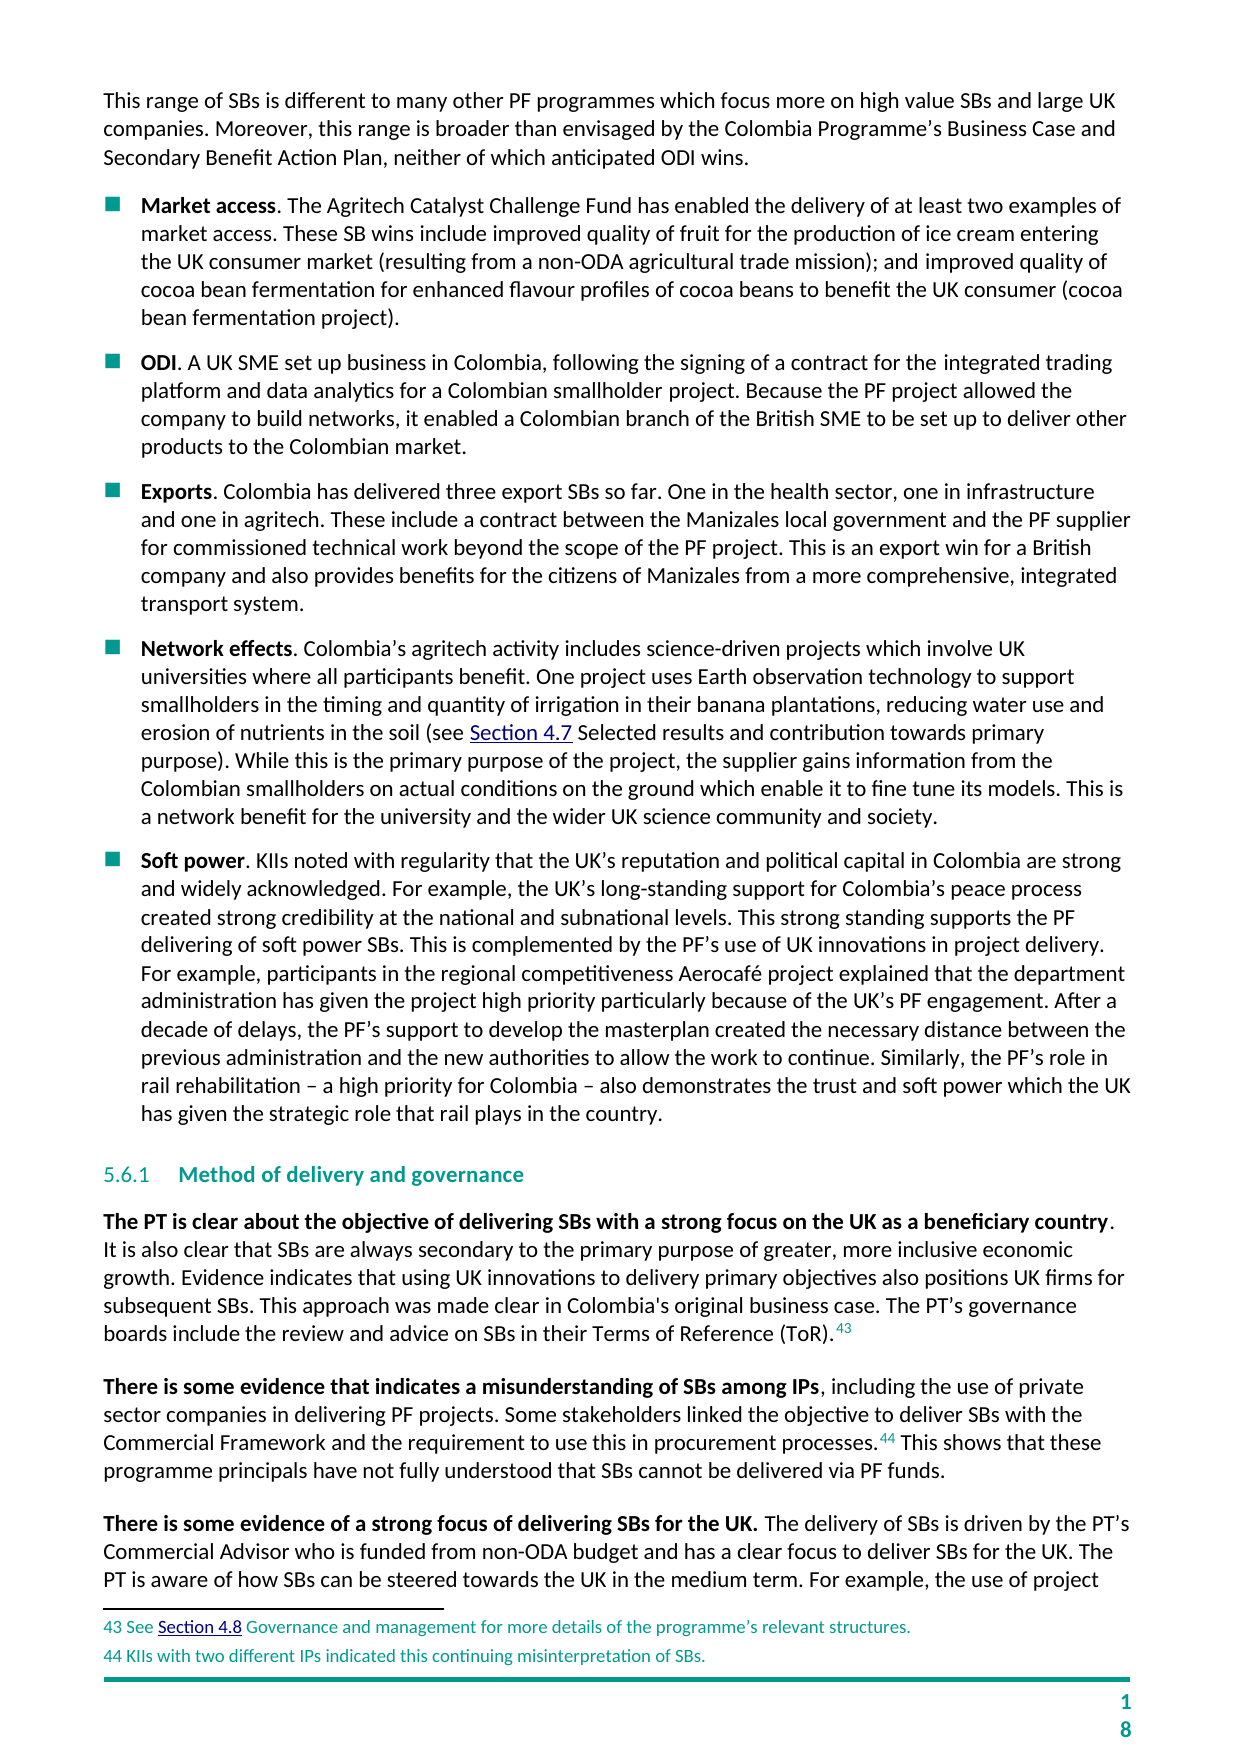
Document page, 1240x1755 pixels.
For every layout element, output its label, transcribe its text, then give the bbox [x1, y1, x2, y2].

list Network effects. Colombia’s agritech activity includes science-driven projects which involve UK universities where all participants benefit. One project uses Earth observation technology to support smallholders in the timing and quantity of irrigation in their banana plantations, reducing water use and erosion of nutrients in the soil (see Section 4.7 Selected results and contribution towards primary purpose). While this is the primary purpose of the project, the supplier gains information from the Colombian smallholders on actual conditions on the ground which enable it to fine tune its models. This is a network benefit for the university and the wider UK science community and society. [103, 634, 1133, 830]
text There is some evidence of a strong focus of delivering SBs for the UK. The delivery of SBs is driven by the PT’s Commercial Advisor who is funded from non-ODA budget and has a clear focus to deliver SBs for the UK. The PT is aware of how SBs can be steered towards the UK in the medium term. For example, the use of project [103, 1509, 1133, 1593]
text There is some evidence that indicates a misunderstanding of SBs among IPs, including the use of private sector companies in delivering PF projects. Some stakeholders linked the objective to deliver SBs with the Commercial Framework and the requirement to use this in procurement processes. This shows that these programme principals have not fully understood that SBs cannot be delivered via PF funds. [103, 1372, 1133, 1484]
text KIIs with two different IPs indicated this continuing misinterpretation of SBs. [103, 1645, 1133, 1668]
list Market access. The Agritech Catalyst Challenge Fund has enabled the delivery of at least two examples of market access. These SB wins include improved quality of fruit for the production of ice cream entering the UK consumer market (resulting from a non-ODA agricultural trade mission); and improved quality of cocoa bean fermentation for enhanced flavour profiles of cocoa beans to benefit the UK consumer (cocoa bean fermentation project). [103, 191, 1133, 332]
text See Section 4.8 Governance and management for more details of the programme’s relevant structures. [103, 1616, 1133, 1638]
list Exports. Colombia has delivered three export SBs so far. One in the health sector, one in infrastructure and one in agritech. These include a contract between the Manizales local government and the PF supplier for commissioned technical work beyond the scope of the PF project. This is an export win for a British company and also provides benefits for the citizens of Manizales from a more comprehensive, integrated transport system. [103, 477, 1133, 617]
text This range of SBs is different to many other PF programmes which focus more on high value SBs and large UK companies. Moreover, this range is broader than envisaged by the Colombia Programme’s Business Case and Secondary Benefit Action Plan, neither of which anticipated ODI wins. [103, 87, 1133, 171]
list ODI. A UK SME set up business in Colombia, following the signing of a contract for the integrated trading platform and data analytics for a Colombian smallholder project. Because the PF project allowed the company to build networks, it enabled a Colombian branch of the British SME to be set up to deliver other products to the Colombian market. [103, 348, 1133, 460]
subtitle Method of delivery and governance [103, 1160, 1133, 1188]
text The PT is clear about the objective of delivering SBs with a strong focus on the UK as a beneficiary country. It is also clear that SBs are always secondary to the primary purpose of greater, more inclusive economic growth. Evidence indicates that using UK innovations to delivery primary objectives also positions UK firms for subsequent SBs. This approach was made clear in Colombia's original business case. The PT’s governance boards include the review and advice on SBs in their Terms of Reference (ToR). [103, 1207, 1133, 1347]
list Soft power. KIIs noted with regularity that the UK’s reputation and political capital in Colombia are strong and widely acknowledged. For example, the UK’s long-standing support for Colombia’s peace process created strong credibility at the national and subnational levels. This strong standing supports the PF delivering of soft power SBs. This is complemented by the PF’s use of UK innovations in project delivery. For example, participants in the regional competitiveness Aerocafé project explained that the department administration has given the project high priority particularly because of the UK’s PF engagement. After a decade of delays, the PF’s support to develop the masterplan created the necessary distance between the previous administration and the new authorities to allow the work to continue. Similarly, the PF’s role in rail rehabilitation – a high priority for Colombia – also demonstrates the trust and soft power which the UK has given the strategic role that rail plays in the country. [103, 847, 1133, 1127]
